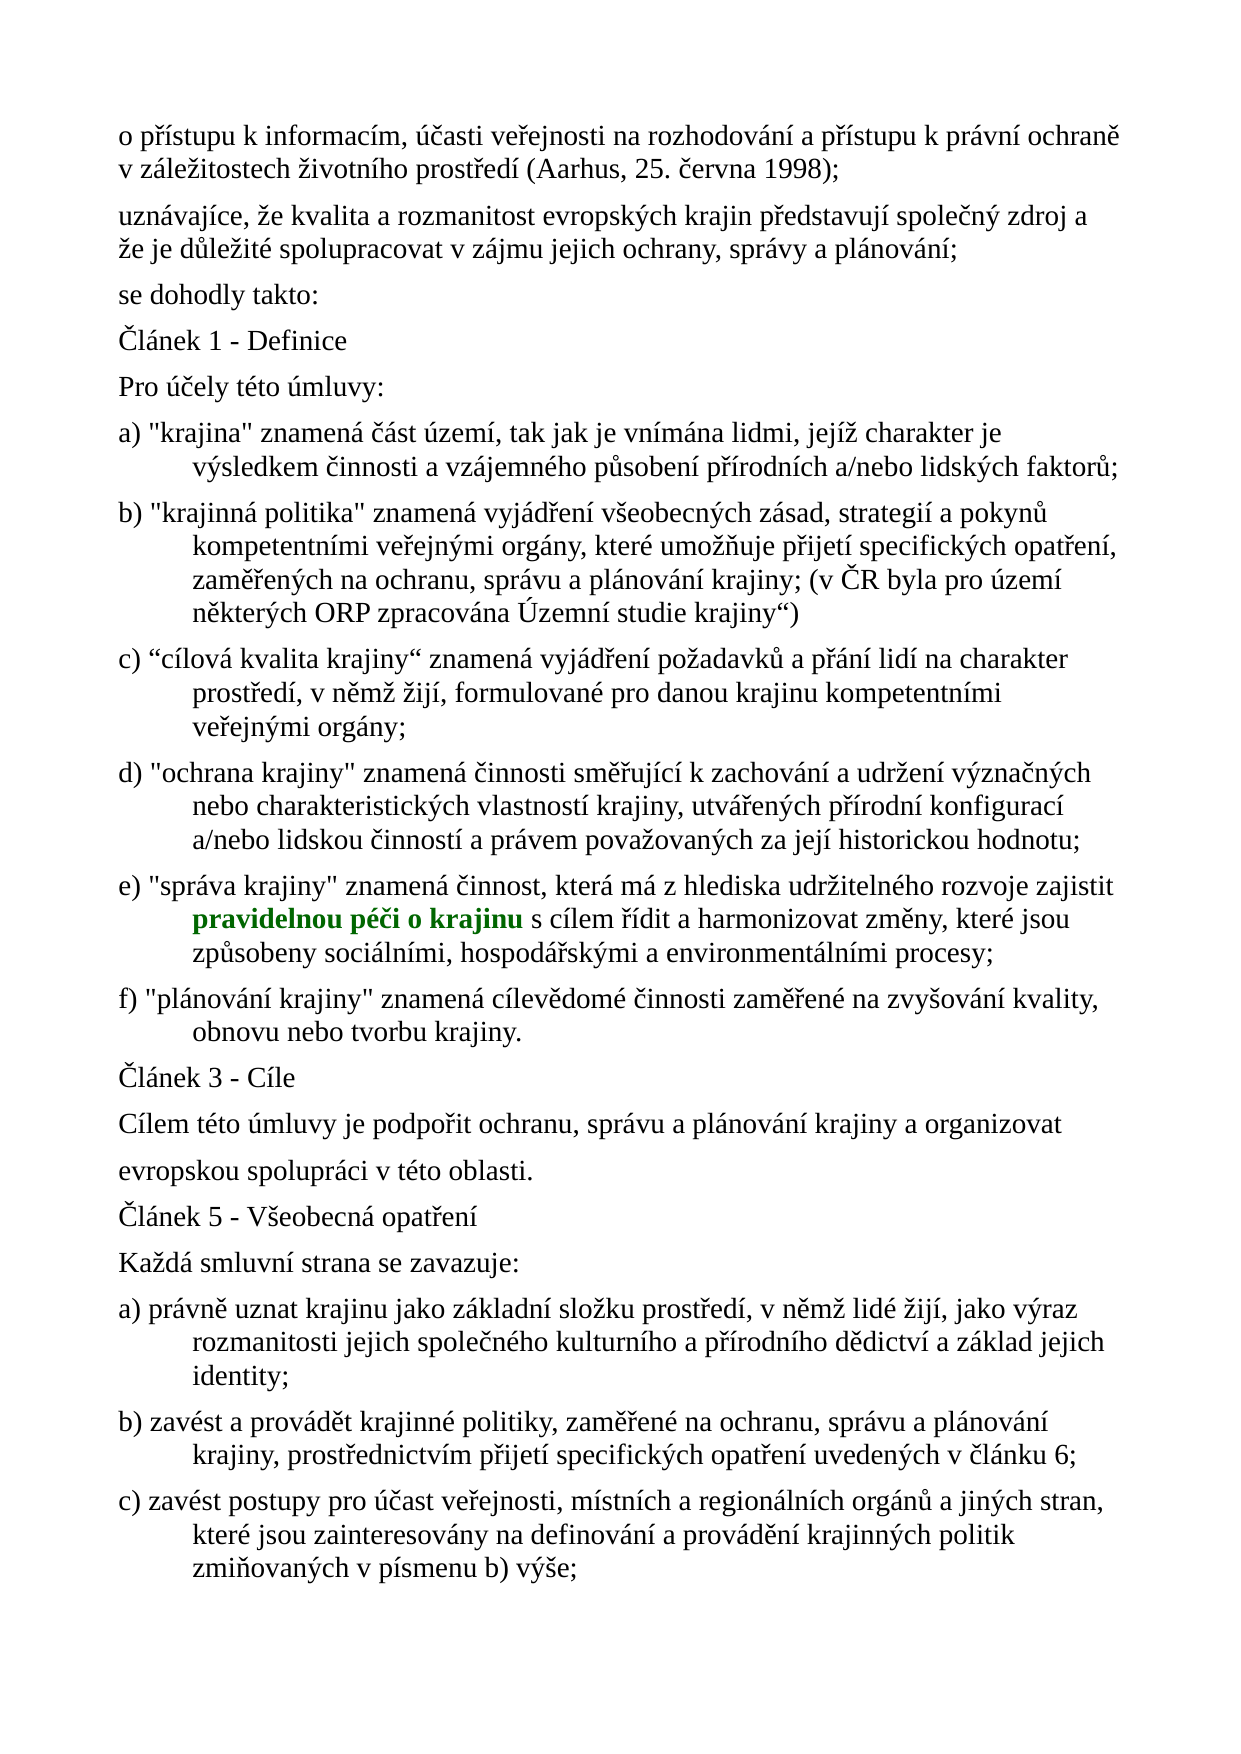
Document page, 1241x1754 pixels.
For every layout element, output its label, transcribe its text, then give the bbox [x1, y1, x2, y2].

text Cílem této úmluvy je podpořit ochranu, správu a plánování krajiny a organizovat [118, 1107, 1122, 1140]
text Článek 3 - Cíle [118, 1061, 1122, 1094]
text Článek 5 - Všeobecná opatření [118, 1199, 1122, 1232]
text uznávajíce, že kvalita a rozmanitost evropských krajin představují společný zdroj a že je důležité spolupracovat v zájmu jejich ochrany, správy a plánování; [118, 198, 1122, 265]
text e) "správa krajiny" znamená činnost, která má z hlediska udržitelného rozvoje zajistit pravidelnou péči o krajinu s cílem řídit a harmonizovat změny, které jsou způsobeny sociálními, hospodářskými a environmentálními procesy; [118, 868, 1122, 968]
text evropskou spolupráci v této oblasti. [118, 1153, 1122, 1186]
text Článek 1 - Definice [118, 323, 1122, 357]
text a) "krajina" znamená část území, tak jak je vnímána lidmi, jejíž charakter je výsledkem činnosti a vzájemného působení přírodních a/nebo lidských faktorů; [118, 415, 1122, 482]
text c) “cílová kvalita krajiny“ znamená vyjádření požadavků a přání lidí na charakter prostředí, v němž žijí, formulované pro danou krajinu kompetentními veřejnými orgány; [118, 642, 1122, 742]
text Každá smluvní strana se zavazuje: [118, 1245, 1122, 1278]
text se dohodly takto: [118, 277, 1122, 311]
text b) zavést a provádět krajinné politiky, zaměřené na ochranu, správu a plánování krajiny, prostřednictvím přijetí specifických opatření uvedených v článku 6; [118, 1404, 1122, 1471]
text c) zavést postupy pro účast veřejnosti, místních a regionálních orgánů a jiných stran, které jsou zainteresovány na definování a provádění krajinných politik zmiňovaných v písmenu b) výše; [118, 1483, 1122, 1584]
text o přístupu k informacím, účasti veřejnosti na rozhodování a přístupu k právní ochraně v záležitostech životního prostředí (Aarhus, 25. června 1998); [118, 118, 1122, 185]
text d) "ochrana krajiny" znamená činnosti směřující k zachování a udržení význačných nebo charakteristických vlastností krajiny, utvářených přírodní konfigurací a/nebo lidskou činností a právem považovaných za její historickou hodnotu; [118, 755, 1122, 855]
text Pro účely této úmluvy: [118, 369, 1122, 403]
text f) "plánování krajiny" znamená cílevědomé činnosti zaměřené na zvyšování kvality, obnovu nebo tvorbu krajiny. [118, 981, 1122, 1048]
text a) právně uznat krajinu jako základní složku prostředí, v němž lidé žijí, jako výraz rozmanitosti jejich společného kulturního a přírodního dědictví a základ jejich identity; [118, 1291, 1122, 1391]
text b) "krajinná politika" znamená vyjádření všeobecných zásad, strategií a pokynů kompetentními veřejnými orgány, které umožňuje přijetí specifických opatření, zaměřených na ochranu, správu a plánování krajiny; (v ČR byla pro území některých ORP zpracována Územní studie krajiny“) [118, 495, 1122, 629]
